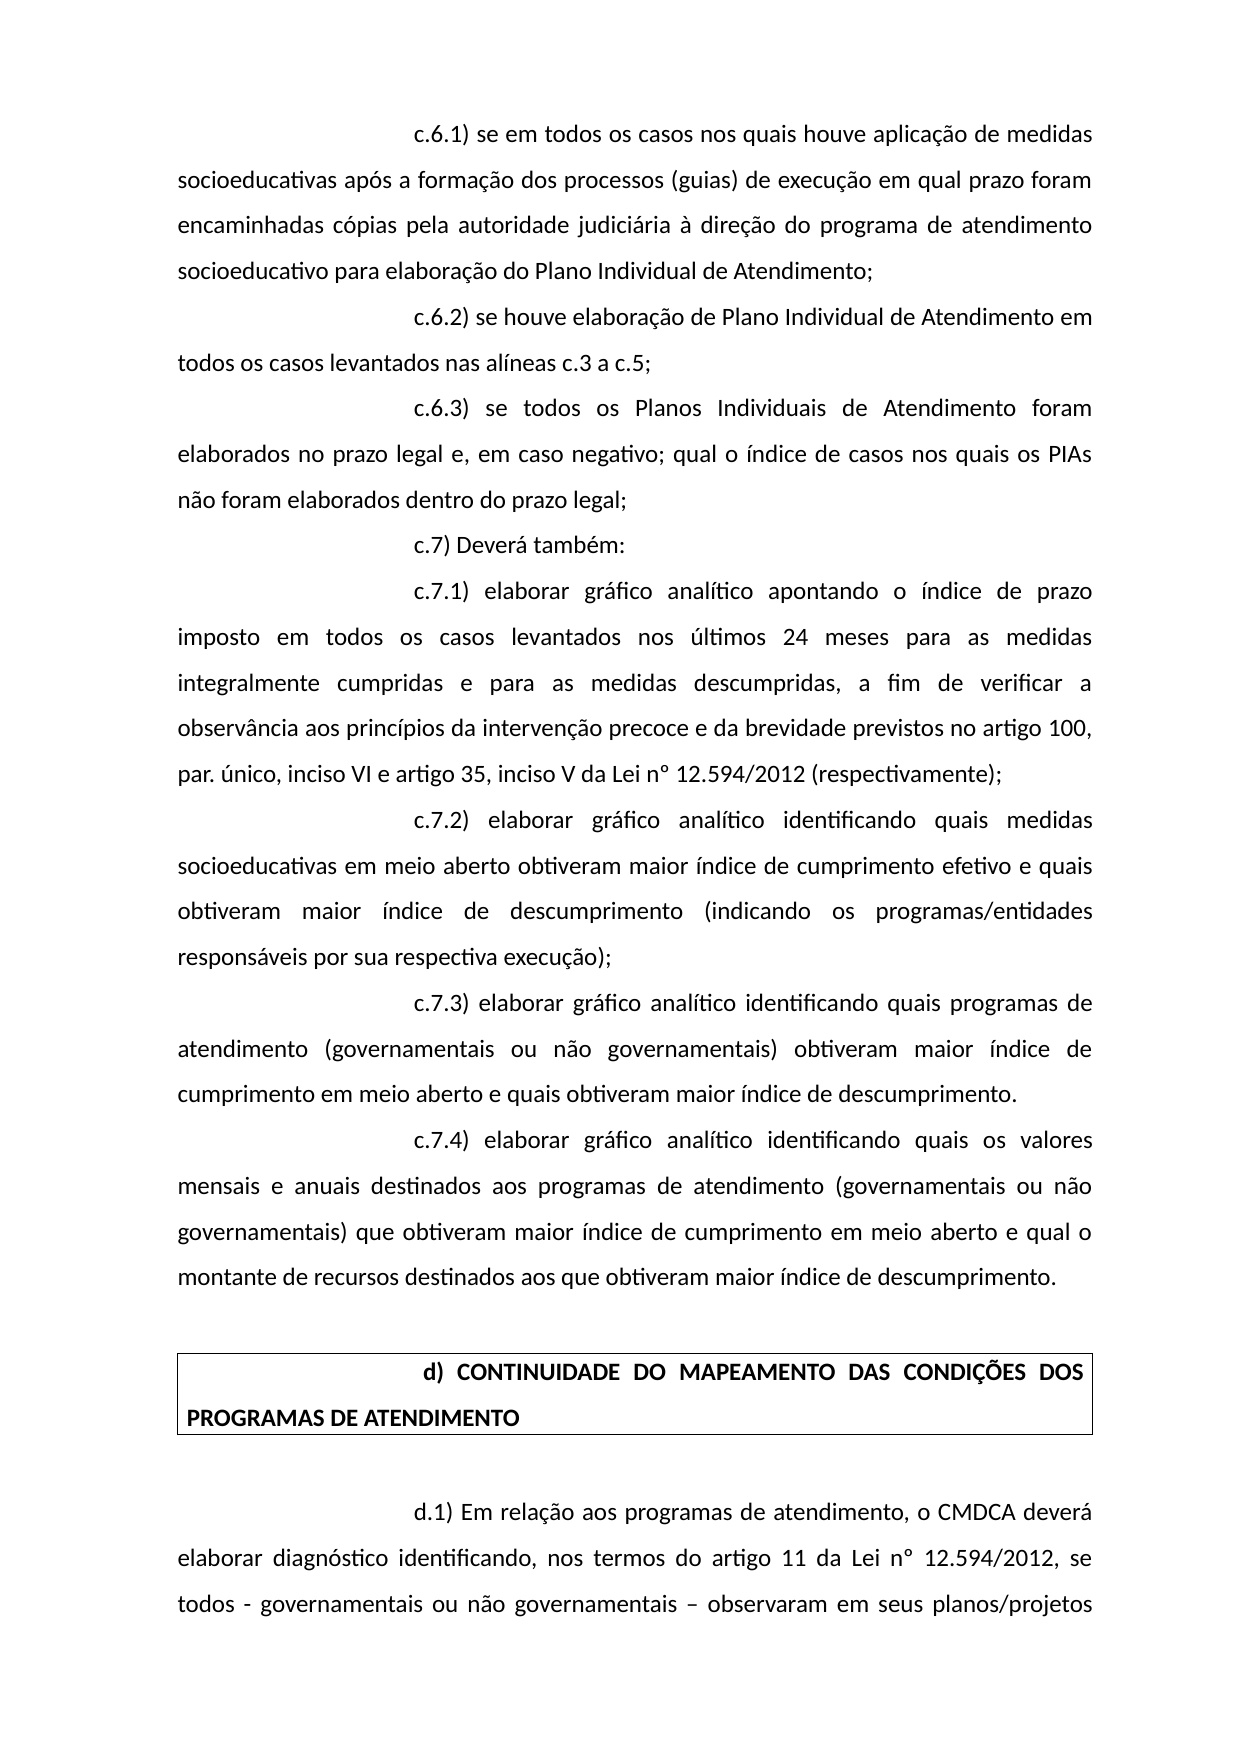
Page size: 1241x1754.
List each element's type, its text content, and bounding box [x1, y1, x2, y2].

text c.6.1) se em todos os casos nos quais houve aplicação de medidas socioeducativas após a formação dos processos (guias) de execução em qual prazo foram encaminhadas cópias pela autoridade judiciária à direção do programa de atendimento socioeducativo para elaboração do Plano Individual de Atendimento; [177, 118, 1093, 286]
text c.7) Deverá também: [177, 530, 1093, 560]
text c.6.3) se todos os Planos Individuais de Atendimento foram elaborados no prazo legal e, em caso negativo; qual o índice de casos nos quais os PIAs não foram elaborados dentro do prazo legal; [177, 392, 1093, 514]
text c.7.1) elaborar gráfico analítico apontando o índice de prazo imposto em todos os casos levantados nos últimos 24 meses para as medidas integralmente cumpridas e para as medidas descumpridas, a fim de verificar a observância aos princípios da intervenção precoce e da brevidade previstos no artigo 100, par. único, inciso VI e artigo 35, inciso V da Lei nº 12.594/2012 (respectivamente); [177, 575, 1093, 789]
text c.7.3) elaborar gráfico analítico identificando quais programas de atendimento (governamentais ou não governamentais) obtiveram maior índice de cumprimento em meio aberto e quais obtiveram maior índice de descumprimento. [177, 987, 1093, 1109]
text c.7.2) elaborar gráfico analítico identificando quais medidas socioeducativas em meio aberto obtiveram maior índice de cumprimento efetivo e quais obtiveram maior índice de descumprimento (indicando os programas/entidades responsáveis por sua respectiva execução); [177, 804, 1093, 972]
text c.7.4) elaborar gráfico analítico identificando quais os valores mensais e anuais destinados aos programas de atendimento (governamentais ou não governamentais) que obtiveram maior índice de cumprimento em meio aberto e qual o montante de recursos destinados aos que obtiveram maior índice de descumprimento. [177, 1124, 1093, 1292]
text c.6.2) se houve elaboração de Plano Individual de Atendimento em todos os casos levantados nas alíneas c.3 a c.5; [177, 301, 1093, 377]
text d) CONTINUIDADE DO MAPEAMENTO DAS CONDIÇÕES DOS PROGRAMAS DE ATENDIMENTO [178, 1354, 1092, 1434]
text d.1) Em relação aos programas de atendimento, o CMDCA deverá elaborar diagnóstico identificando, nos termos do artigo 11 da Lei nº 12.594/2012, se todos - governamentais ou não governamentais – observaram em seus planos/projetos [177, 1496, 1093, 1618]
